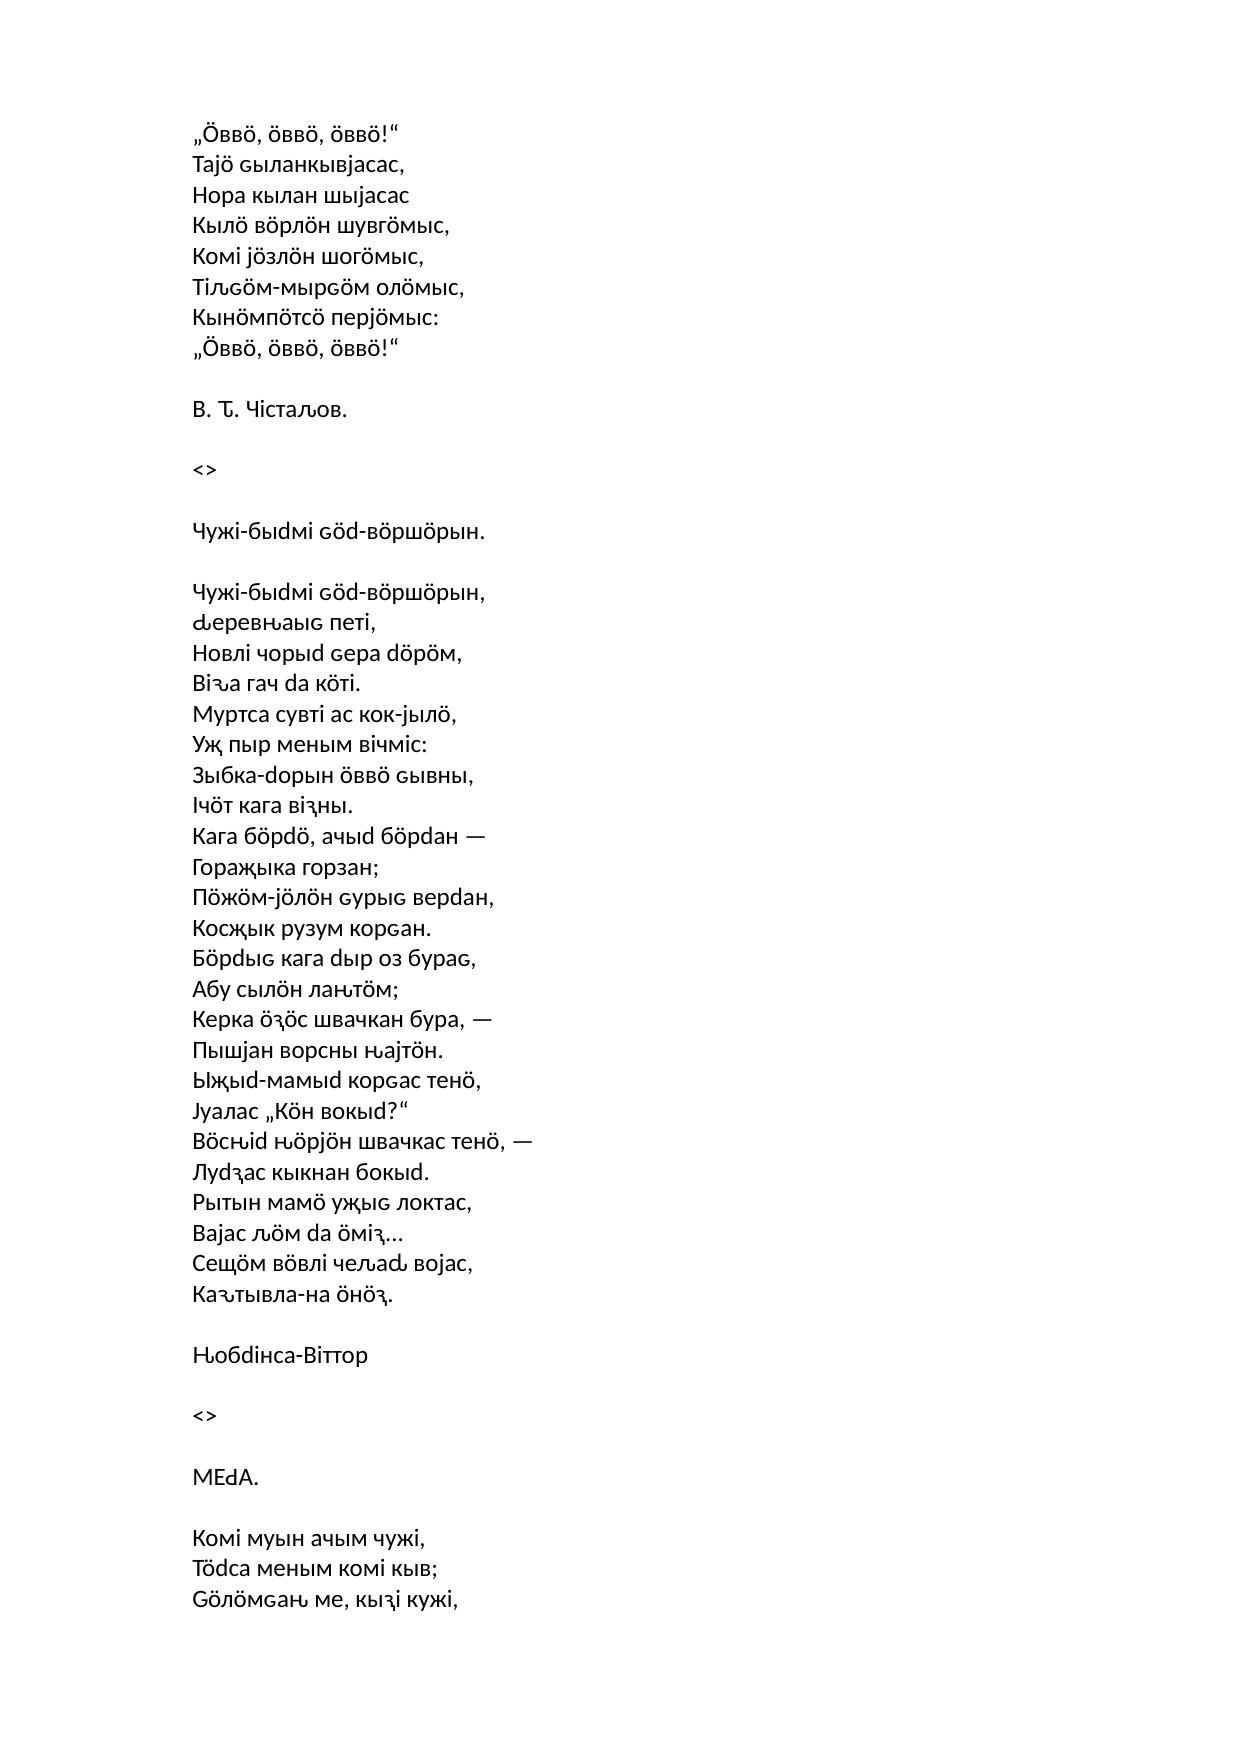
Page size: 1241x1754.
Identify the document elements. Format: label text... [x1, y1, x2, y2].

text Рытын мамӧ уҗыԍ локтас, [118, 1186, 1122, 1217]
text Чужі-быԁмі ԍӧԁ-вӧршӧрын. [118, 515, 1122, 545]
text Керка ӧԇӧс швачкан бура, — [118, 1003, 1122, 1034]
text Бӧрԁыԍ кага ԁыр оз бураԍ, [118, 942, 1122, 973]
text Сещӧм вӧвлі чеԉаԃ војас, [118, 1247, 1122, 1278]
text Кынӧмпӧтсӧ перјӧмыс: [118, 301, 1122, 332]
text Каԅтывла-на ӧнӧԇ. [118, 1278, 1122, 1308]
text Ԍӧлӧмԍаԋ ме, кыԇі кужі, [118, 1583, 1122, 1614]
text Тӧԁса меным комі кыв; [118, 1553, 1122, 1583]
text Јуалас „Кӧн вокыԁ?“ [118, 1095, 1122, 1125]
text „Ӧввӧ, ӧввӧ, ӧввӧ!“ [118, 332, 1122, 362]
text Кылӧ вӧрлӧн шувгӧмыс, [118, 210, 1122, 240]
text Вӧсԋіԁ ԋӧрјӧн швачкас тенӧ, — [118, 1125, 1122, 1156]
text <> [118, 454, 1122, 484]
text Нора кылан шыјасас [118, 179, 1122, 210]
text МЕԀА. [118, 1461, 1122, 1492]
text Чужі-быԁмі ԍӧԁ-вӧршӧрын, [118, 576, 1122, 606]
text Віԅа гач ԁа кӧті. [118, 667, 1122, 698]
text „Ӧввӧ, ӧввӧ, ӧввӧ!“ [118, 118, 1122, 149]
text Новлі чорыԁ ԍера ԁӧрӧм, [118, 637, 1122, 667]
text Тајӧ ԍыланкывјасас, [118, 149, 1122, 179]
text Комі муын ачым чужі, [118, 1522, 1122, 1553]
text Ічӧт кага віԇны. [118, 789, 1122, 820]
text Комі јӧзлӧн шогӧмыс, [118, 240, 1122, 271]
text Вајас ԉӧм ԁа ӧміԇ... [118, 1217, 1122, 1247]
text Абу сылӧн лаԋтӧм; [118, 973, 1122, 1003]
text Ԋобԁінса-Віттор [118, 1339, 1122, 1369]
text Уҗ пыр меным вічміс: [118, 728, 1122, 759]
text Тіԉԍӧм-мырԍӧм олӧмыс, [118, 271, 1122, 301]
text Ыҗыԁ-мамыԁ корԍас тенӧ, [118, 1064, 1122, 1095]
text Косҗык рузум корԍан. [118, 912, 1122, 942]
text Пышјан ворсны ԋајтӧн. [118, 1034, 1122, 1064]
text Луԁԇас кыкнан бокыԁ. [118, 1156, 1122, 1186]
text Муртса сувті ас кок-јылӧ, [118, 698, 1122, 728]
text В. Ԏ. Чістаԉов. [118, 393, 1122, 423]
text Ԃеревԋаыԍ петі, [118, 606, 1122, 637]
text <> [118, 1400, 1122, 1431]
text Кага бӧрԁӧ, ачыԁ бӧрԁан — [118, 820, 1122, 851]
text Пӧжӧм-јӧлӧн ԍурыԍ верԁан, [118, 881, 1122, 912]
text Гораҗыка горзан; [118, 851, 1122, 881]
text Зыбка-ԁорын ӧввӧ ԍывны, [118, 759, 1122, 789]
